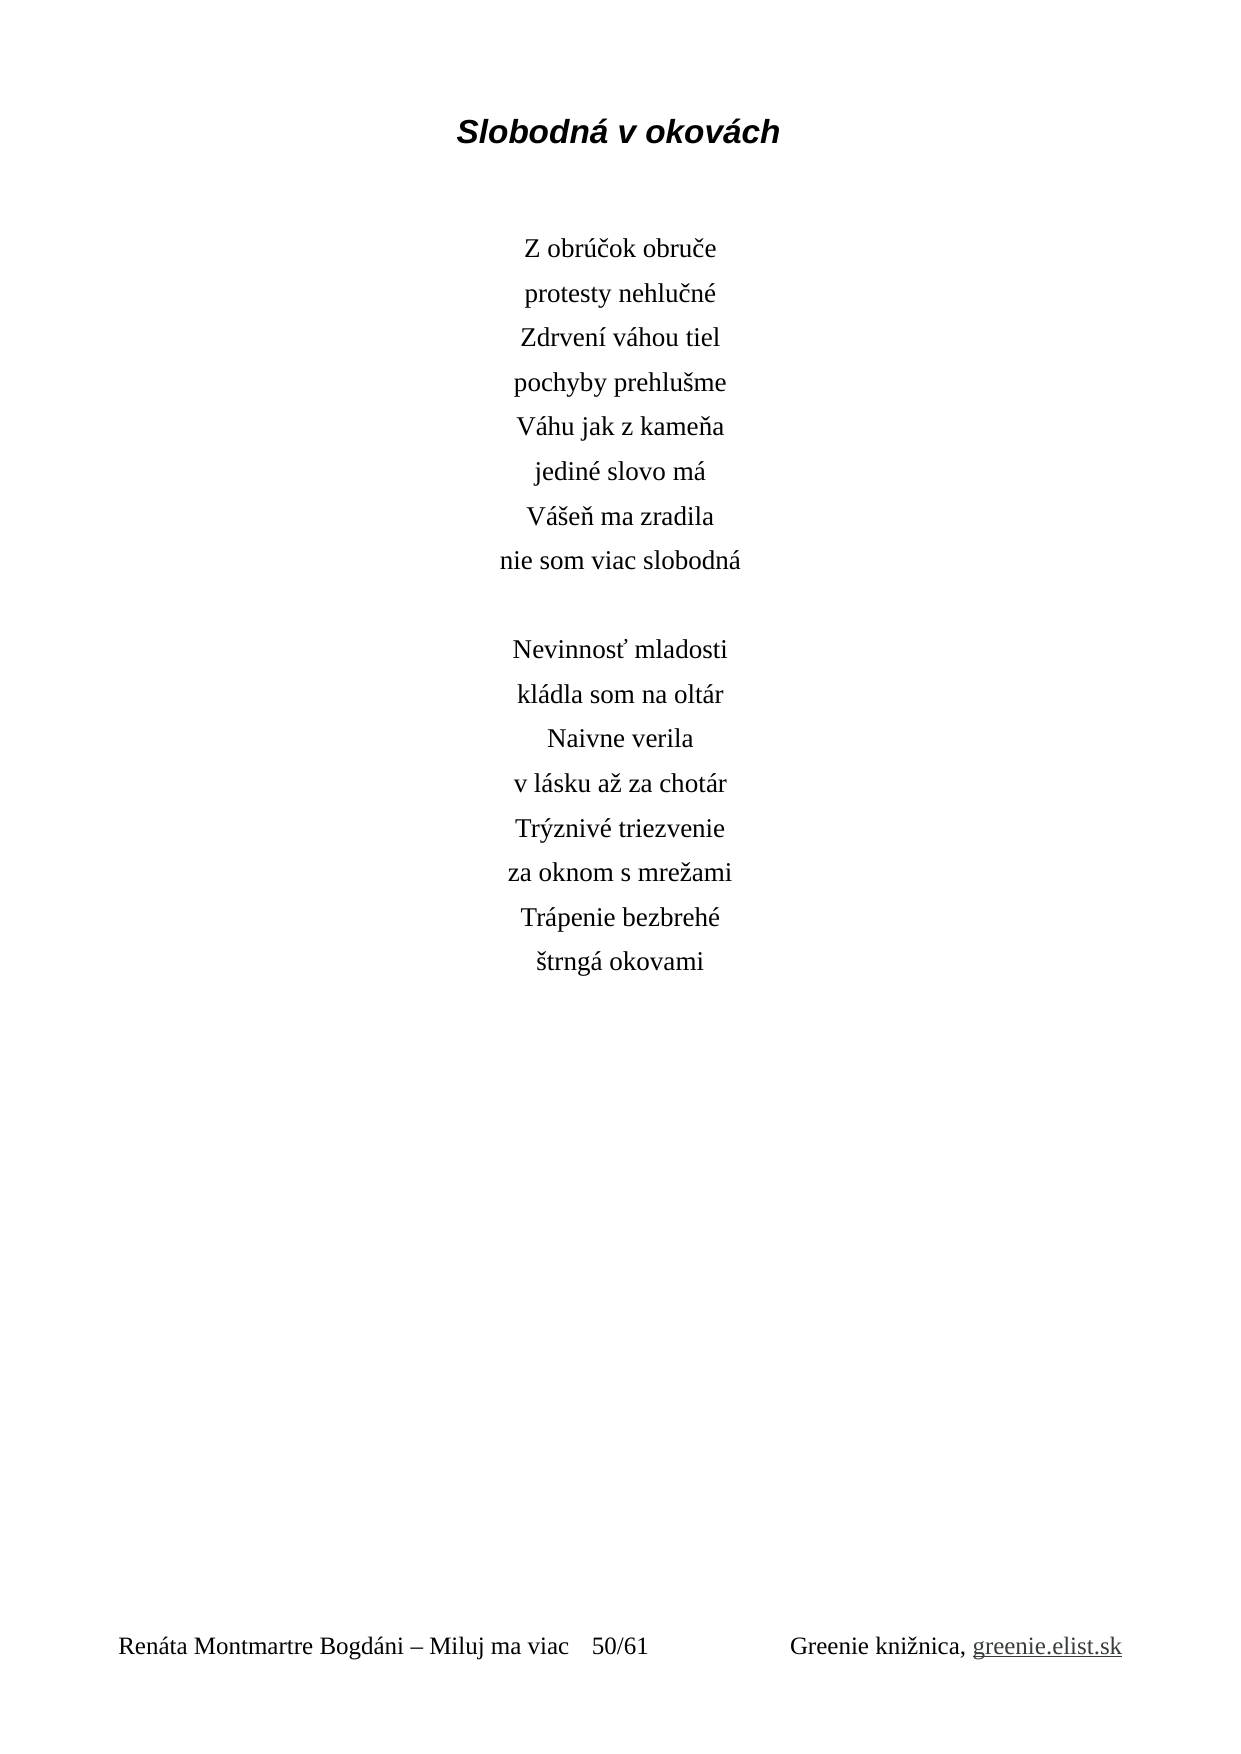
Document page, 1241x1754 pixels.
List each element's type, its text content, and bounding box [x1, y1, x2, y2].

text Z obrúčok obruče [106, 232, 1134, 263]
text nie som viac slobodná [106, 544, 1134, 575]
text kládla som na oltár [106, 678, 1134, 709]
text Trápenie bezbrehé [106, 901, 1134, 932]
text protesty nehlučné [106, 277, 1134, 308]
text Zdrvení váhou tiel [106, 321, 1134, 352]
text Naivne verila [106, 722, 1134, 754]
text pochyby prehlušme [106, 366, 1134, 397]
text jediné slovo má [106, 455, 1134, 486]
text Trýznivé triezvenie [106, 812, 1134, 843]
text štrngá okovami [106, 945, 1134, 977]
text Vášeň ma zradila [106, 499, 1134, 531]
text za oknom s mrežami [106, 856, 1134, 887]
text v lásku až za chotár [106, 767, 1134, 798]
text Nevinnosť mladosti [106, 633, 1134, 664]
text Váhu jak z kameňa [106, 410, 1134, 442]
subtitle Slobodná v okovách [106, 112, 1134, 151]
